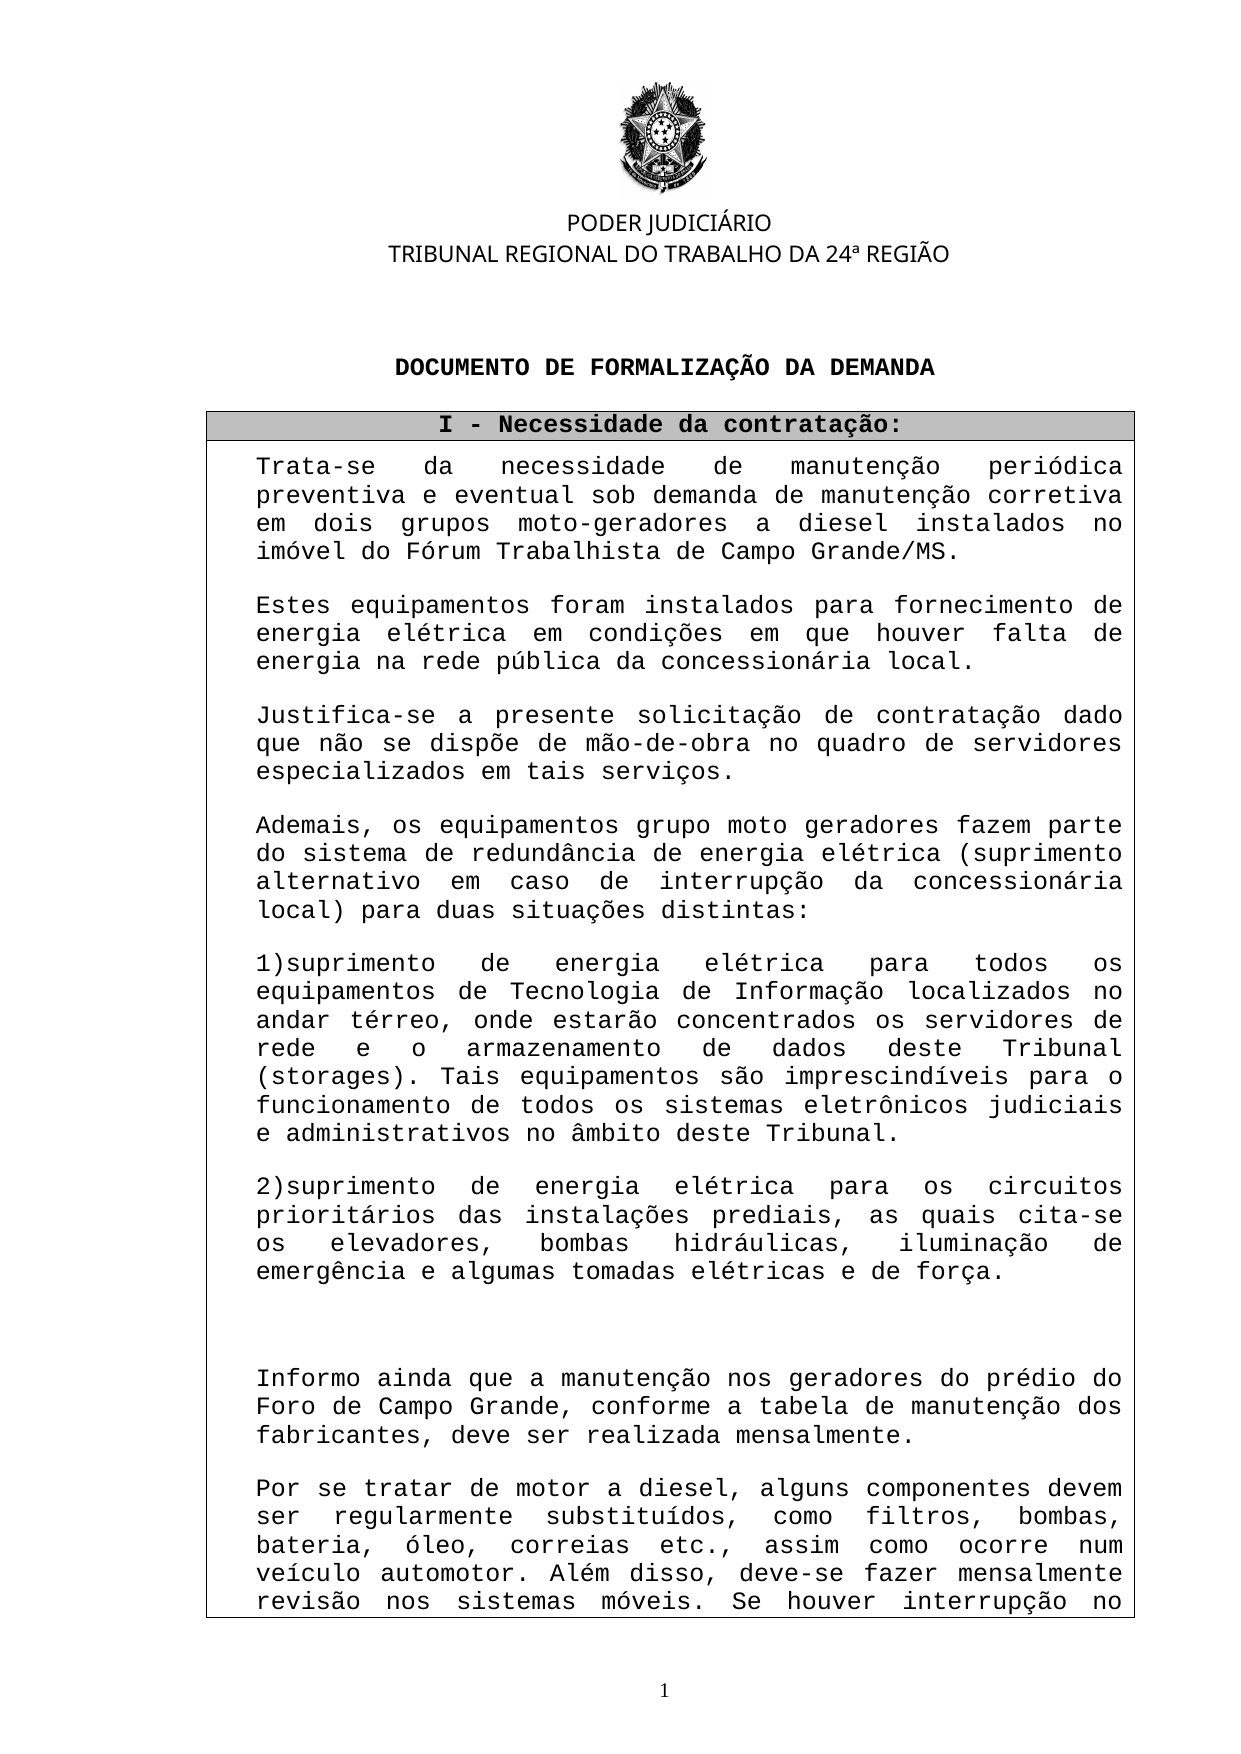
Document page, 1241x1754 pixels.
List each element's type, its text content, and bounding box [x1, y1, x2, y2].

picture [618, 82, 711, 200]
table_header Necessidade da contratação: [207, 412, 1134, 440]
subtitle DOCUMENTO DE FORMALIZAÇÃO DA DEMANDA [207, 354, 1122, 383]
table_cell Trata-se da necessidade de manutenção periódica preventiva e eventual sob demanda de manutenção corretiva em dois grupos moto-geradores a diesel instalados no imóvel do Fórum Trabalhista de Campo Grande/MS. Estes equipamentos foram instalados para fornecimento de energia elétrica em condições em que houver falta de energia na rede pública da concessionária local. Justifica-se a presente solicitação de contratação dado que não se dispõe de mão-de-obra no quadro de servidores especializados em tais serviços. Ademais, os equipamentos grupo moto geradores fazem parte do sistema de redundância de energia elétrica (suprimento alternativo em caso de interrupção da concessionária local) para duas situações distintas: 1)suprimento de energia elétrica para todos os equipamentos de Tecnologia de Informação localizados no andar térreo, onde estarão concentrados os servidores de rede e o armazenamento de dados deste Tribunal (storages). Tais equipamentos são imprescindíveis para o funcionamento de todos os sistemas eletrônicos judiciais e administrativos no âmbito deste Tribunal. 2)suprimento de energia elétrica para os circuitos prioritários das instalações prediais, as quais cita-se os elevadores, bombas hidráulicas, iluminação de emergência e algumas tomadas elétricas e de força. Informo ainda que a manutenção nos geradores do prédio do Foro de Campo Grande, conforme a tabela de manutenção dos fabricantes, deve ser realizada mensalmente. Por se tratar de motor a diesel, alguns componentes devem ser regularmente substituídos, como filtros, bombas, bateria, óleo, correias etc., assim como ocorre num veículo automotor. Além disso, deve-se fazer mensalmente revisão nos sistemas móveis. Se houver interrupção no [207, 441, 1134, 1617]
